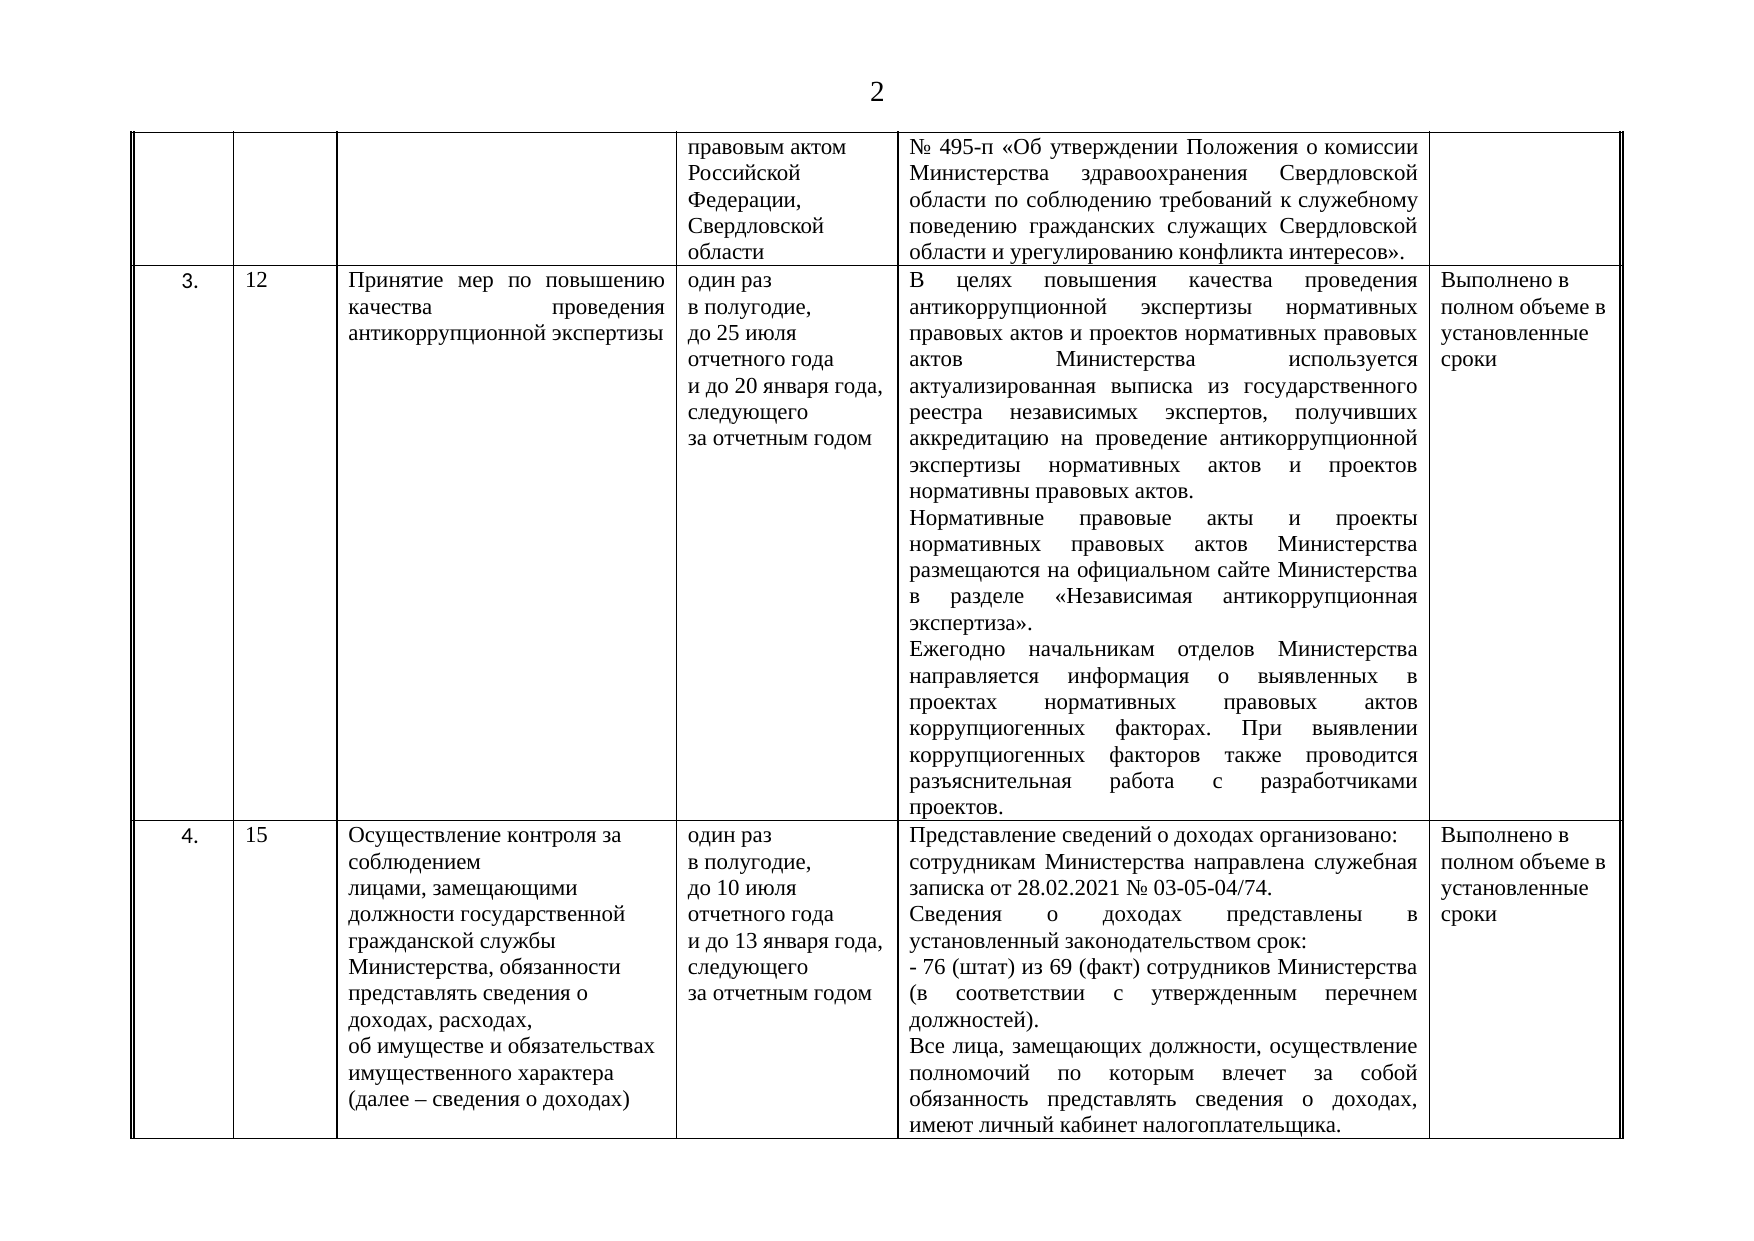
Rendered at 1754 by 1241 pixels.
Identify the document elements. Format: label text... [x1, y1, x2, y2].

table_cell № 495-п «Об утверждении Положения о комиссии Министерства здравоохранения Свердловской области по соблюдению требований к служебному поведению гражданских служащих Свердловской области и урегулированию конфликта интересов». [899, 133, 1429, 265]
table_cell [135, 266, 233, 820]
table_cell [135, 133, 233, 265]
table_cell Осуществление контроля за соблюдением лицами, замещающими должности государственной гражданской службы Министерства, обязанности представлять сведения о доходах, расходах, об имуществе и обязательствах имущественного характера (далее – сведения о доходах) [338, 821, 676, 1138]
table_cell [338, 133, 676, 265]
table_cell [1430, 133, 1619, 265]
table_cell Представление сведений о доходах организовано: сотрудникам Министерства направлена служебная записка от 28.02.2021 № 03-05-04/74. Сведения о доходах представлены в установленный законодательством срок: - 76 (штат) из 69 (факт) сотрудников Министерства (в соответствии с утвержденным перечнем должностей). Все лица, замещающих должности, осуществление полномочий по которым влечет за собой обязанность представлять сведения о доходах, имеют личный кабинет налогоплательщика. [899, 821, 1429, 1138]
table_cell Выполнено в полном объеме в установленные сроки [1430, 821, 1619, 1138]
table_cell [234, 133, 336, 265]
table_cell Принятие мер по повышению качества проведения антикоррупционной экспертизы [338, 266, 676, 820]
table_cell один раз в полугодие, до 10 июля отчетного года и до 13 января года, следующего за отчетным годом [677, 821, 897, 1138]
table_cell 12 [234, 266, 336, 820]
table_cell 15 [234, 821, 336, 1138]
table_cell Выполнено в полном объеме в установленные сроки [1430, 266, 1619, 820]
table_cell [135, 821, 233, 1138]
table_cell В целях повышения качества проведения антикоррупционной экспертизы нормативных правовых актов и проектов нормативных правовых актов Министерства используется актуализированная выписка из государственного реестра независимых экспертов, получивших аккредитацию на проведение антикоррупционной экспертизы нормативных актов и проектов нормативны правовых актов. Нормативные правовые акты и проекты нормативных правовых актов Министерства размещаются на официальном сайте Министерства в разделе «Независимая антикоррупционная экспертиза». Ежегодно начальникам отделов Министерства направляется информация о выявленных в проектах нормативных правовых актов коррупциогенных факторах. При выявлении коррупциогенных факторов также проводится разъяснительная работа с разработчиками проектов. [899, 266, 1429, 820]
table_cell правовым актом Российской Федерации, Свердловской области [677, 133, 897, 265]
table_cell один раз в полугодие, до 25 июля отчетного года и до 20 января года, следующего за отчетным годом [677, 266, 897, 820]
